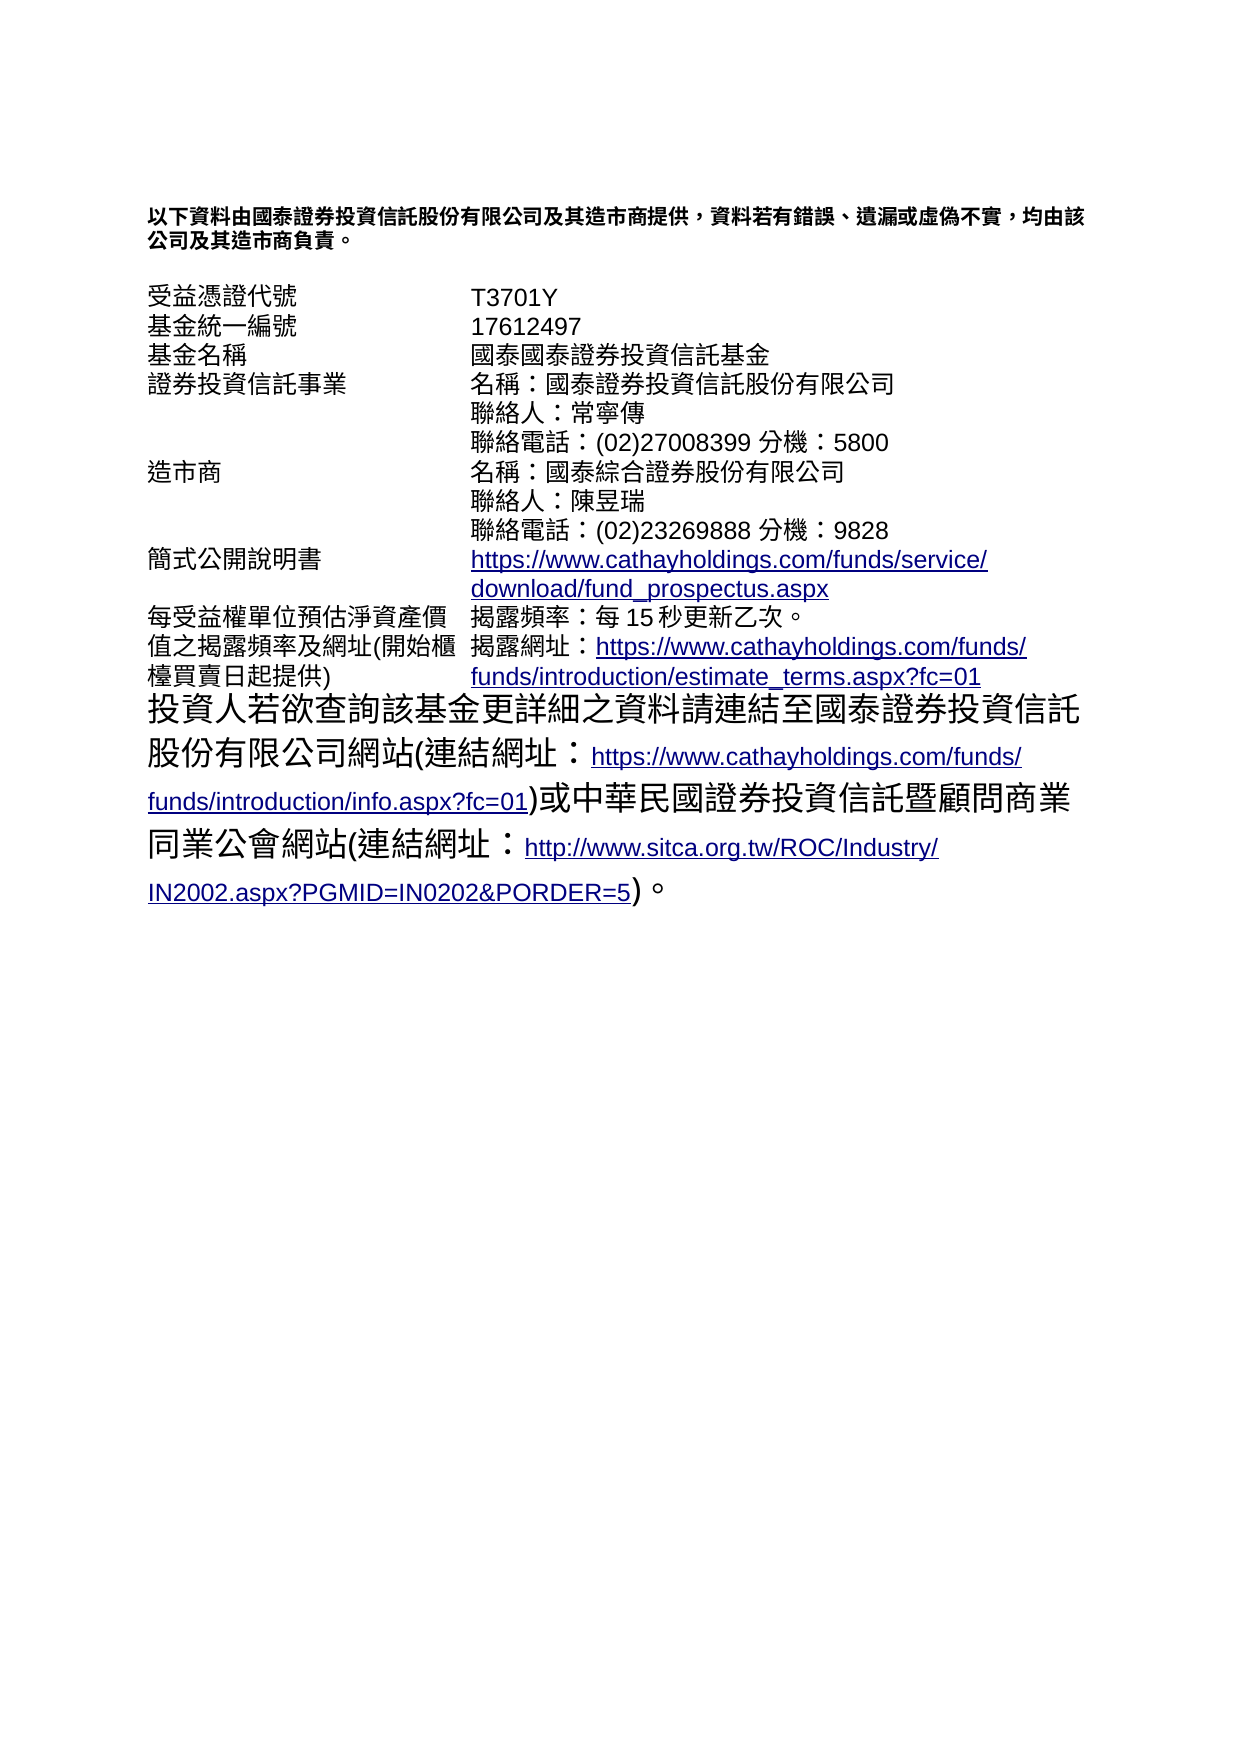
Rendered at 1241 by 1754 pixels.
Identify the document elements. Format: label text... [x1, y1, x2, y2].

table_header 受益憑證代號 [148, 283, 471, 312]
table_cell 證券投資信託事業 [148, 370, 471, 458]
table_cell https://www.cathayholdings.com/funds/service/download/fund_prospectus.aspx [471, 545, 1092, 603]
table_cell 17612497 [471, 312, 1092, 341]
table_cell 基金統一編號 [148, 312, 471, 341]
text 以下資料由國泰證券投資信託股份有限公司及其造市商提供，資料若有錯誤、遺漏或虛偽不實，均由該公司及其造市商負責。 [148, 205, 1092, 254]
table_header T3701Y [471, 283, 1092, 312]
table_cell 揭露頻率：每15秒更新乙次。 揭露網址：https://www.cathayholdings.com/funds/funds/introduction/estimate_terms.aspx?fc=01 [471, 603, 1092, 691]
table_cell 國泰國泰證券投資信託基金 [471, 341, 1092, 370]
table_cell 名稱：國泰綜合證券股份有限公司 聯絡人：陳昱瑞 聯絡電話：(02)23269888 分機：9828 [471, 458, 1092, 545]
text 投資人若欲查詢該基金更詳細之資料請連結至國泰證券投資信託股份有限公司網站(連結網址：https://www.cathayholdings.com/funds/funds/introduction/info.aspx?fc=01)或中華民國證券投資信託暨顧問商業同業公會網站(連結網址：http://www.sitca.org.tw/ROC/Industry/IN2002.aspx?PGMID=IN0202&PORDER=5)。 [148, 691, 1092, 911]
table_cell 每受益權單位預估淨資產價值之揭露頻率及網址(開始櫃檯買賣日起提供) [148, 603, 471, 691]
table_cell 簡式公開說明書 [148, 545, 471, 603]
table_cell 名稱：國泰證券投資信託股份有限公司 聯絡人：常寧傳 聯絡電話：(02)27008399 分機：5800 [471, 370, 1092, 458]
table_cell 基金名稱 [148, 341, 471, 370]
table_cell 造市商 [148, 458, 471, 545]
